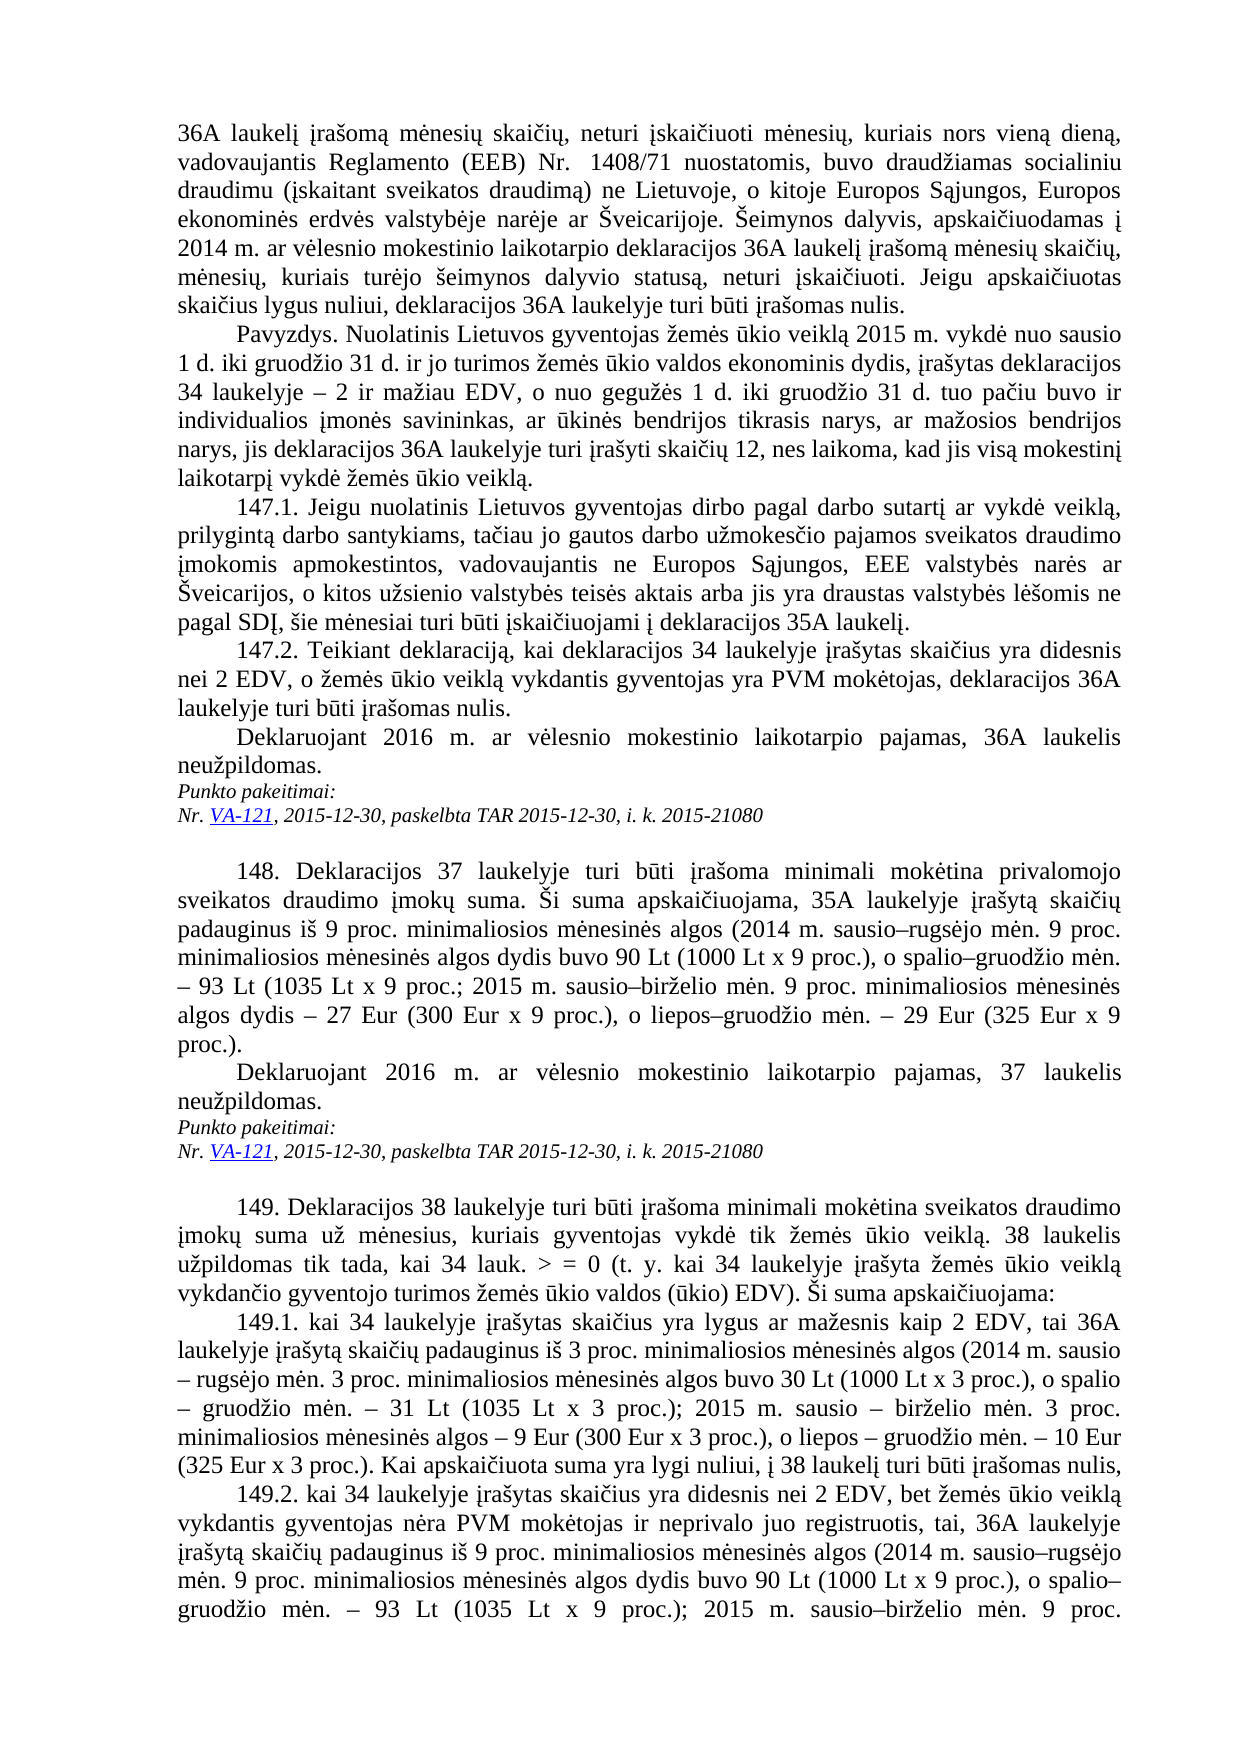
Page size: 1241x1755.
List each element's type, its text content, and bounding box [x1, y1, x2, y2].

text Pavyzdys. Nuolatinis Lietuvos gyventojas žemės ūkio veiklą 2015 m. vykdė nuo sausio 1 d. iki gruodžio 31 d. ir jo turimos žemės ūkio valdos ekonominis dydis, įrašytas deklaracijos 34 laukelyje – 2 ir mažiau EDV, o nuo gegužės 1 d. iki gruodžio 31 d. tuo pačiu buvo ir individualios įmonės savininkas, ar ūkinės bendrijos tikrasis narys, ar mažosios bendrijos narys, jis deklaracijos 36A laukelyje turi įrašyti skaičių 12, nes laikoma, kad jis visą mokestinį laikotarpį vykdė žemės ūkio veiklą. [177, 319, 1122, 492]
text Punkto pakeitimai: [177, 779, 1122, 803]
text 149. Deklaracijos 38 laukelyje turi būti įrašoma minimali mokėtina sveikatos draudimo įmokų suma už mėnesius, kuriais gyventojas vykdė tik žemės ūkio veiklą. 38 laukelis užpildomas tik tada, kai 34 lauk. > = 0 (t. y. kai 34 laukelyje įrašyta žemės ūkio veiklą vykdančio gyventojo turimos žemės ūkio valdos (ūkio) EDV). Ši suma apskaičiuojama: [177, 1192, 1122, 1307]
text 147.2. Teikiant deklaraciją, kai deklaracijos 34 laukelyje įrašytas skaičius yra didesnis nei 2 EDV, o žemės ūkio veiklą vykdantis gyventojas yra PVM mokėtojas, deklaracijos 36A laukelyje turi būti įrašomas nulis. [177, 636, 1122, 722]
text 36A laukelį įrašomą mėnesių skaičių, neturi įskaičiuoti mėnesių, kuriais nors vieną dieną, vadovaujantis Reglamento (EEB) Nr. 1408/71 nuostatomis, buvo draudžiamas socialiniu draudimu (įskaitant sveikatos draudimą) ne Lietuvoje, o kitoje Europos Sąjungos, Europos ekonominės erdvės valstybėje narėje ar Šveicarijoje. Šeimynos dalyvis, apskaičiuodamas į 2014 m. ar vėlesnio mokestinio laikotarpio deklaracijos 36A laukelį įrašomą mėnesių skaičių, mėnesių, kuriais turėjo šeimynos dalyvio statusą, neturi įskaičiuoti. Jeigu apskaičiuotas skaičius lygus nuliui, deklaracijos 36A laukelyje turi būti įrašomas nulis. [177, 118, 1122, 319]
text Nr. VA-121, 2015-12-30, paskelbta TAR 2015-12-30, i. k. 2015-21080 [177, 803, 1122, 827]
text 147.1. Jeigu nuolatinis Lietuvos gyventojas dirbo pagal darbo sutartį ar vykdė veiklą, prilygintą darbo santykiams, tačiau jo gautos darbo užmokesčio pajamos sveikatos draudimo įmokomis apmokestintos, vadovaujantis ne Europos Sąjungos, EEE valstybės narės ar Šveicarijos, o kitos užsienio valstybės teisės aktais arba jis yra draustas valstybės lėšomis ne pagal SDĮ, šie mėnesiai turi būti įskaičiuojami į deklaracijos 35A laukelį. [177, 492, 1122, 636]
text 149.2. kai 34 laukelyje įrašytas skaičius yra didesnis nei 2 EDV, bet žemės ūkio veiklą vykdantis gyventojas nėra PVM mokėtojas ir neprivalo juo registruotis, tai, 36A laukelyje įrašytą skaičių padauginus iš 9 proc. minimaliosios mėnesinės algos (2014 m. sausio–rugsėjo mėn. 9 proc. minimaliosios mėnesinės algos dydis buvo 90 Lt (1000 Lt x 9 proc.), o spalio–gruodžio mėn. – 93 Lt (1035 Lt x 9 proc.); 2015 m. sausio–birželio mėn. 9 proc. [177, 1479, 1122, 1623]
text Punkto pakeitimai: [177, 1115, 1122, 1139]
text Nr. VA-121, 2015-12-30, paskelbta TAR 2015-12-30, i. k. 2015-21080 [177, 1139, 1122, 1163]
text Deklaruojant 2016 m. ar vėlesnio mokestinio laikotarpio pajamas, 37 laukelis neužpildomas. [177, 1057, 1122, 1115]
text Deklaruojant 2016 m. ar vėlesnio mokestinio laikotarpio pajamas, 36A laukelis neužpildomas. [177, 722, 1122, 779]
text 148. Deklaracijos 37 laukelyje turi būti įrašoma minimali mokėtina privalomojo sveikatos draudimo įmokų suma. Ši suma apskaičiuojama, 35A laukelyje įrašytą skaičių padauginus iš 9 proc. minimaliosios mėnesinės algos (2014 m. sausio–rugsėjo mėn. 9 proc. minimaliosios mėnesinės algos dydis buvo 90 Lt (1000 Lt x 9 proc.), o spalio–gruodžio mėn. – 93 Lt (1035 Lt x 9 proc.; 2015 m. sausio–birželio mėn. 9 proc. minimaliosios mėnesinės algos dydis – 27 Eur (300 Eur x 9 proc.), o liepos–gruodžio mėn. – 29 Eur (325 Eur x 9 proc.). [177, 856, 1122, 1057]
text 149.1. kai 34 laukelyje įrašytas skaičius yra lygus ar mažesnis kaip 2 EDV, tai 36A laukelyje įrašytą skaičių padauginus iš 3 proc. minimaliosios mėnesinės algos (2014 m. sausio – rugsėjo mėn. 3 proc. minimaliosios mėnesinės algos buvo 30 Lt (1000 Lt x 3 proc.), o spalio – gruodžio mėn. – 31 Lt (1035 Lt x 3 proc.); 2015 m. sausio – birželio mėn. 3 proc. minimaliosios mėnesinės algos – 9 Eur (300 Eur x 3 proc.), o liepos – gruodžio mėn. – 10 Eur (325 Eur x 3 proc.). Kai apskaičiuota suma yra lygi nuliui, į 38 laukelį turi būti įrašomas nulis, [177, 1307, 1122, 1479]
